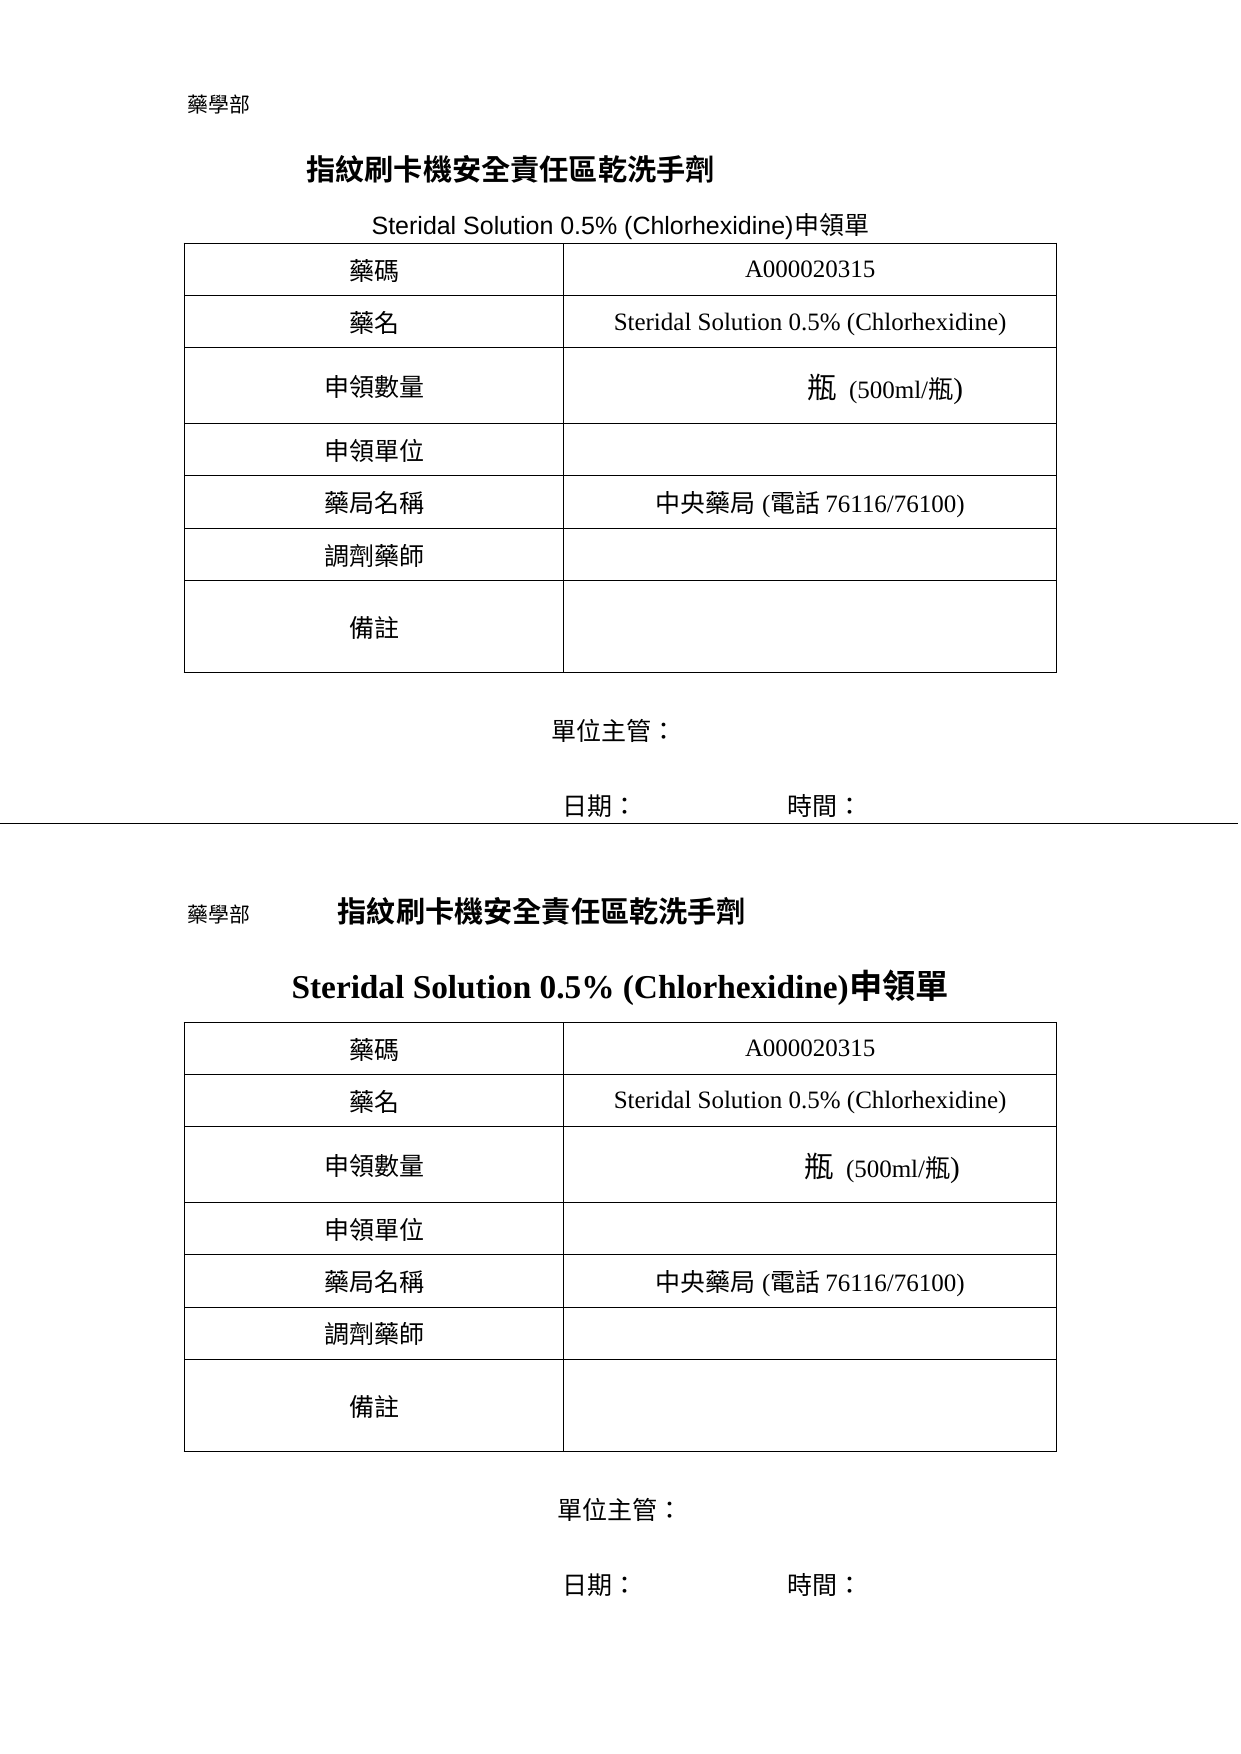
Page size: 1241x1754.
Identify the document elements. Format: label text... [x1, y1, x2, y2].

table_cell [564, 1308, 1056, 1359]
table_cell 調劑藥師 [185, 1308, 563, 1359]
text Steridal Solution 0.5% (Chlorhexidine)申領單 [187, 947, 1053, 1022]
text Steridal Solution 0.5% (Chlorhexidine)申領單 [187, 205, 1053, 243]
table_cell [564, 581, 1056, 672]
table_cell Steridal Solution 0.5% (Chlorhexidine) [564, 1075, 1056, 1126]
table_cell 申領數量 [185, 1127, 563, 1202]
table_cell 申領單位 [185, 1203, 563, 1254]
table_cell 中央藥局 (電話76116/76100) [564, 476, 1056, 527]
text 單位主管： [187, 710, 1053, 748]
table_cell 備註 [185, 581, 563, 672]
table_cell 備註 [185, 1360, 563, 1451]
table_cell 瓶 (500ml/瓶) [564, 348, 1056, 423]
table_cell 藥名 [185, 1075, 563, 1126]
table_cell [564, 1203, 1056, 1254]
table_cell 調劑藥師 [185, 529, 563, 580]
table_cell 瓶 (500ml/瓶) [564, 1127, 1056, 1202]
table_cell [564, 1360, 1056, 1451]
table_header 藥碼 [185, 1023, 563, 1074]
table_header A000020315 [564, 244, 1056, 295]
text 日期： 時間： [537, 785, 1053, 823]
table_cell 中央藥局 (電話76116/76100) [564, 1255, 1056, 1307]
text 日期： 時間： [537, 1564, 1053, 1602]
table_cell 藥局名稱 [185, 1255, 563, 1307]
table_cell 申領數量 [185, 348, 563, 423]
text 藥學部 指紋刷卡機安全責任區乾洗手劑 [187, 872, 1053, 947]
text 單位主管： [187, 1489, 1053, 1527]
table_cell [564, 424, 1056, 475]
table_header [0, 824, 1237, 872]
table_cell 藥名 [185, 296, 563, 347]
table_header A000020315 [564, 1023, 1056, 1074]
table_cell Steridal Solution 0.5% (Chlorhexidine) [564, 296, 1056, 347]
table_cell 藥局名稱 [185, 476, 563, 527]
table_cell [564, 529, 1056, 580]
table_cell 申領單位 [185, 424, 563, 475]
text 指紋刷卡機安全責任區乾洗手劑 [187, 130, 1053, 205]
table_header 藥碼 [185, 244, 563, 295]
